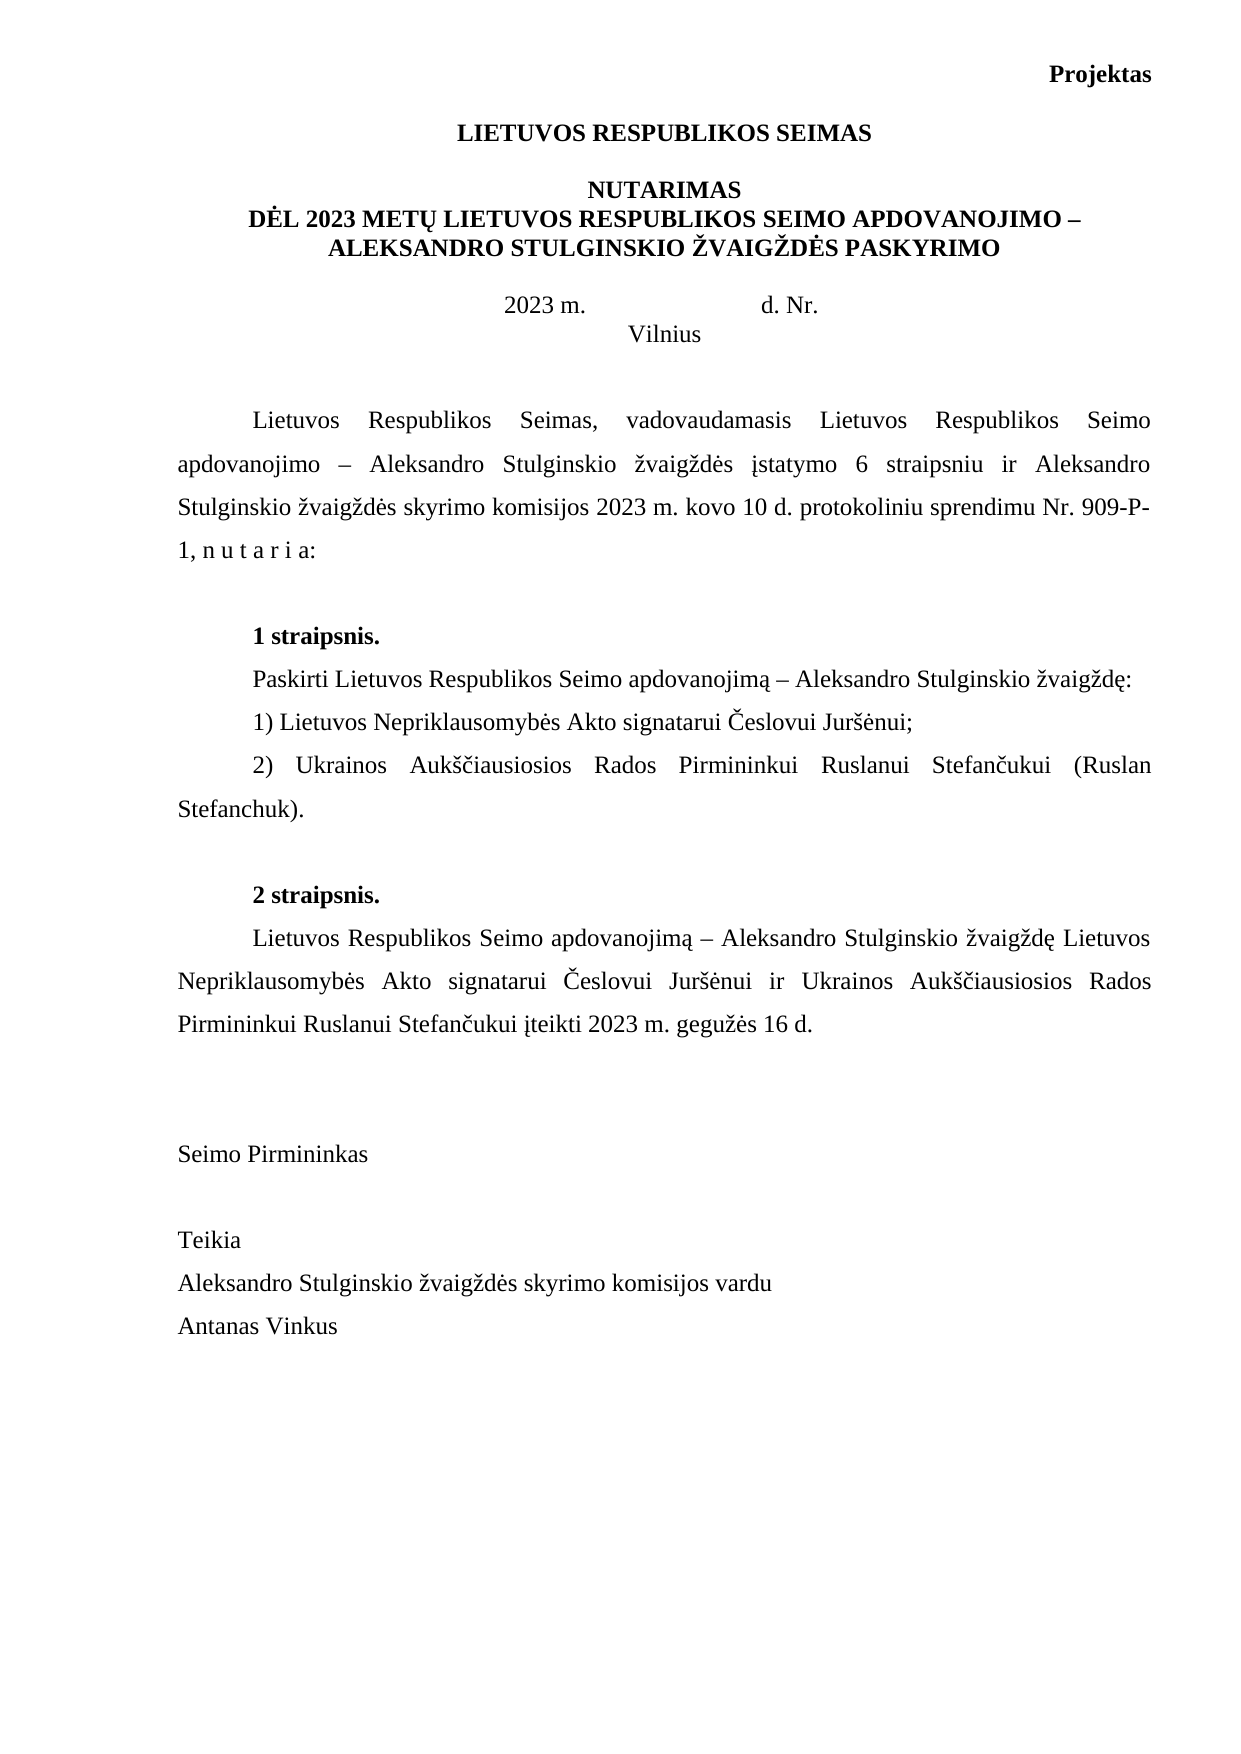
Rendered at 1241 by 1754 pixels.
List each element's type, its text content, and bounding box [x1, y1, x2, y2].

text 2 straipsnis. [177, 880, 1152, 909]
text Antanas Vinkus [177, 1311, 1152, 1340]
text Lietuvos Respublikos Seimo apdovanojimą – Aleksandro Stulginskio žvaigždę Lietuvos Nepriklausomybės Akto signatarui Česlovui Juršėnui ir Ukrainos Aukščiausiosios Rados Pirmininkui Ruslanui Stefančukui įteikti 2023 m. gegužės 16 d. [177, 923, 1152, 1038]
text Paskirti Lietuvos Respublikos Seimo apdovanojimą – Aleksandro Stulginskio žvaigždę: [177, 664, 1152, 693]
text LIETUVOS RESPUBLIKOS SEIMAS [177, 118, 1152, 147]
text Aleksandro Stulginskio žvaigždės skyrimo komisijos vardu [177, 1268, 1152, 1297]
text Vilnius [177, 319, 1152, 348]
text 1 straipsnis. [177, 621, 1152, 650]
text Seimo Pirmininkas [177, 1139, 1152, 1167]
text 1) Lietuvos Nepriklausomybės Akto signatarui Česlovui Juršėnui; [177, 707, 1152, 736]
text NUTARIMAS [177, 176, 1152, 204]
text DĖL 2023 METŲ LIETUVOS RESPUBLIKOS SEIMO APDOVANOJIMO – ALEKSANDRO STULGINSKIO ŽVAIGŽDĖS PASKYRIMO [177, 204, 1152, 262]
text 2) Ukrainos Aukščiausiosios Rados Pirmininkui Ruslanui Stefančukui (Ruslan Stefanchuk). [177, 751, 1152, 822]
text Teikia [177, 1225, 1152, 1254]
text 2023 m. d. Nr. [177, 291, 1152, 319]
text Lietuvos Respublikos Seimas, vadovaudamasis Lietuvos Respublikos Seimo apdovanojimo – Aleksandro Stulginskio žvaigždės įstatymo 6 straipsniu ir Aleksandro Stulginskio žvaigždės skyrimo komisijos 2023 m. kovo 10 d. protokoliniu sprendimu Nr. 909-P-1, nutaria: [177, 406, 1152, 564]
